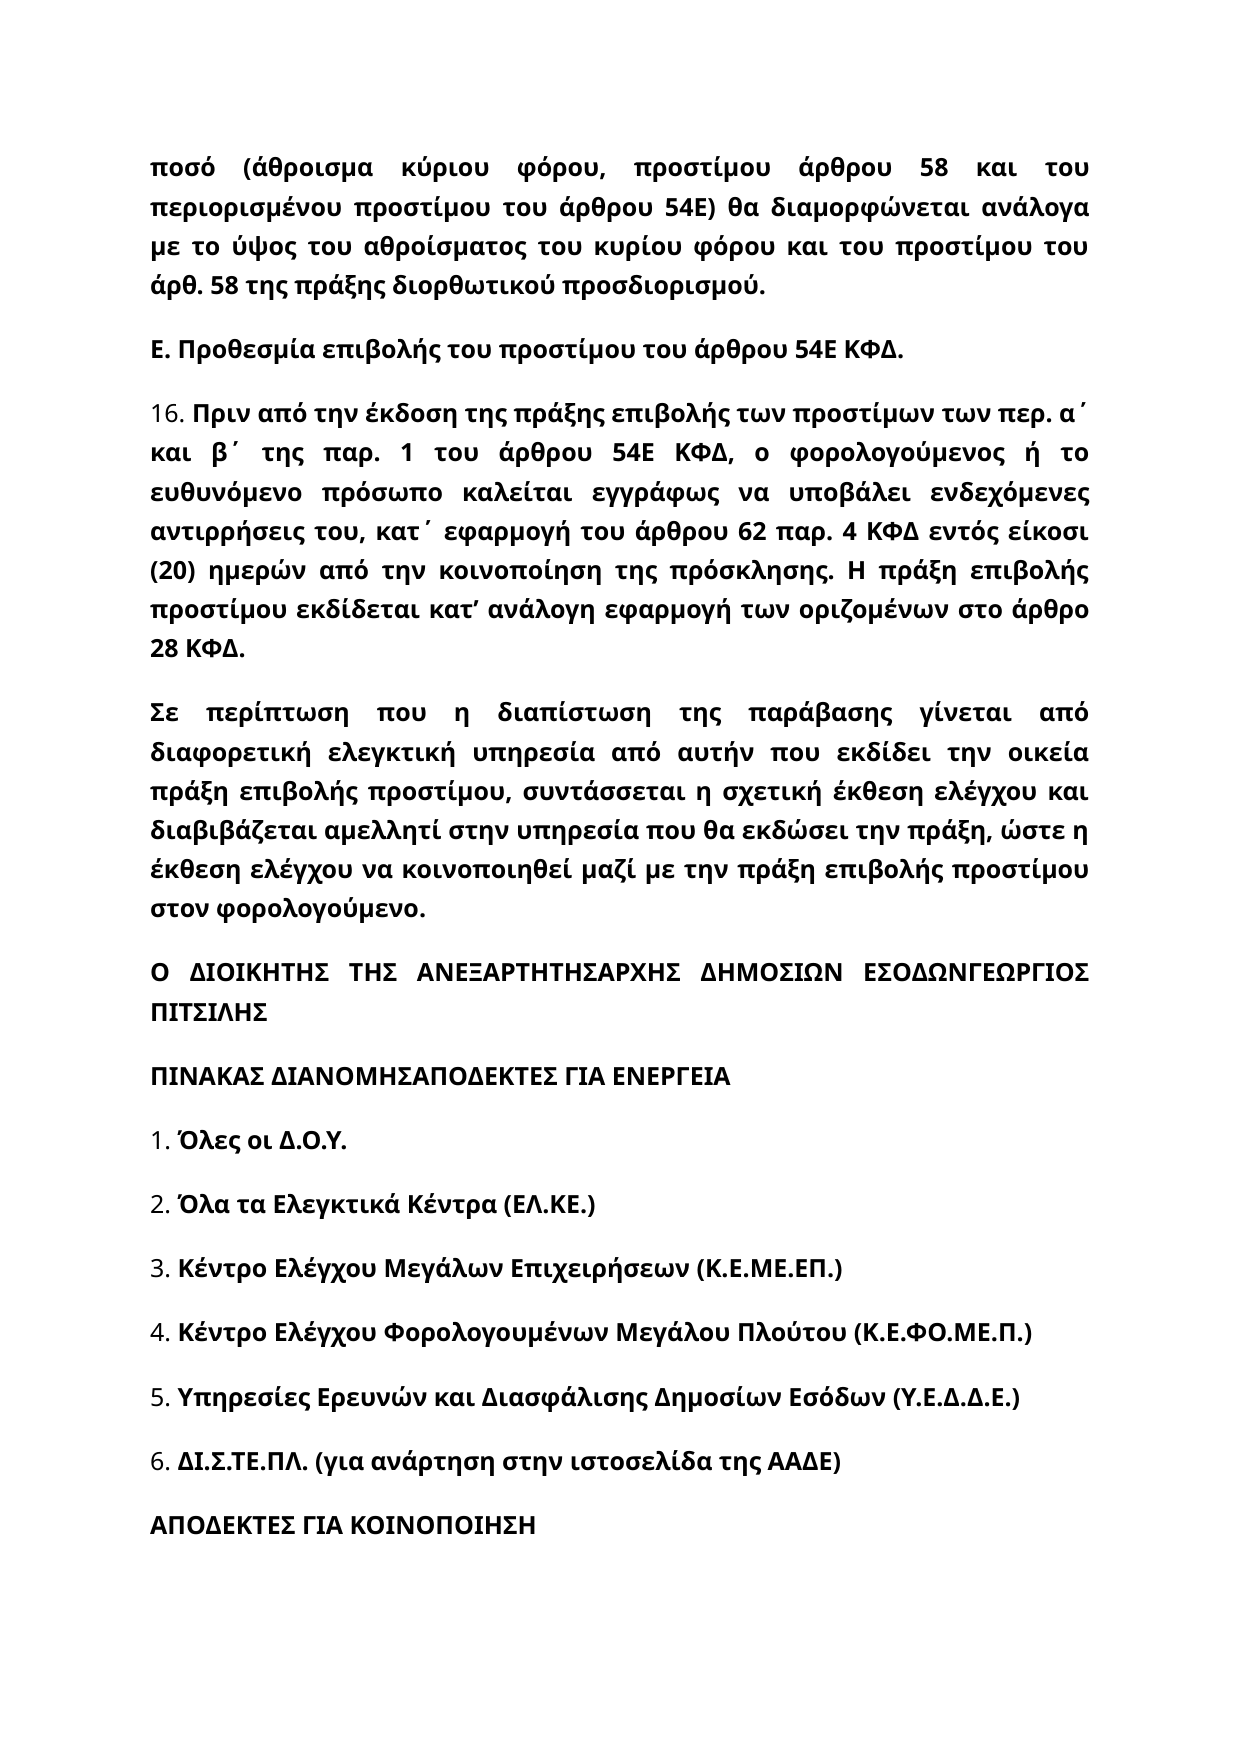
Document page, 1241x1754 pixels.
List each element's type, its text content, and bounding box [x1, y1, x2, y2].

text 5. Υπηρεσίες Ερευνών και Διασφάλισης Δημοσίων Εσόδων (Υ.Ε.Δ.Δ.Ε.) [150, 1379, 1090, 1413]
text 3. Κέντρο Ελέγχου Μεγάλων Επιχειρήσεων (Κ.Ε.ΜΕ.ΕΠ.) [150, 1251, 1090, 1285]
text 4. Κέντρο Ελέγχου Φορολογουμένων Μεγάλου Πλούτου (Κ.Ε.ΦΟ.ΜΕ.Π.) [150, 1315, 1090, 1349]
text Ε. Προθεσμία επιβολής του προστίμου του άρθρου 54Ε ΚΦΔ. [150, 332, 1090, 366]
text 16. Πριν από την έκδοση της πράξης επιβολής των προστίμων των περ. α΄ και β΄ της παρ. 1 του άρθρου 54Ε ΚΦΔ, ο φορολογούμενος ή το ευθυνόμενο πρόσωπο καλείται εγγράφως να υποβάλει ενδεχόμενες αντιρρήσεις του, κατ΄ εφαρμογή του άρθρου 62 παρ. 4 ΚΦΔ εντός είκοσι (20) ημερών από την κοινοποίηση της πρόσκλησης. Η πράξη επιβολής προστίμου εκδίδεται κατ’ ανάλογη εφαρμογή των οριζομένων στο άρθρο 28 ΚΦΔ. [150, 396, 1090, 665]
text 6. ΔΙ.Σ.ΤΕ.ΠΛ. (για ανάρτηση στην ιστοσελίδα της ΑΑΔΕ) [150, 1443, 1090, 1477]
text Σε περίπτωση που η διαπίστωση της παράβασης γίνεται από διαφορετική ελεγκτική υπηρεσία από αυτήν που εκδίδει την οικεία πράξη επιβολής προστίμου, συντάσσεται η σχετική έκθεση ελέγχου και διαβιβάζεται αμελλητί στην υπηρεσία που θα εκδώσει την πράξη, ώστε η έκθεση ελέγχου να κοινοποιηθεί μαζί με την πράξη επιβολής προστίμου στον φορολογούμενο. [150, 695, 1090, 925]
text ΑΠΟΔΕΚΤΕΣ ΓΙΑ ΚΟΙΝΟΠΟΙΗΣΗ [150, 1507, 1090, 1542]
text ΠΙΝΑΚΑΣ ΔΙΑΝΟΜΗΣΑΠΟΔΕΚΤΕΣ ΓΙΑ ΕΝΕΡΓΕΙΑ [150, 1058, 1090, 1092]
text ποσό (άθροισμα κύριου φόρου, προστίμου άρθρου 58 και του περιορισμένου προστίμου του άρθρου 54Ε) θα διαμορφώνεται ανάλογα με το ύψος του αθροίσματος του κυρίου φόρου και του προστίμου του άρθ. 58 της πράξης διορθωτικού προσδιορισμού. [150, 150, 1090, 302]
text Ο ΔΙΟΙΚΗΤΗΣ ΤΗΣ ΑΝΕΞΑΡΤΗΤΗΣΑΡΧΗΣ ΔΗΜΟΣΙΩΝ ΕΣΟΔΩΝΓΕΩΡΓΙΟΣ ΠΙΤΣΙΛΗΣ [150, 955, 1090, 1028]
text 2. Όλα τα Ελεγκτικά Κέντρα (ΕΛ.ΚΕ.) [150, 1187, 1090, 1221]
text 1. Όλες οι Δ.Ο.Υ. [150, 1122, 1090, 1157]
